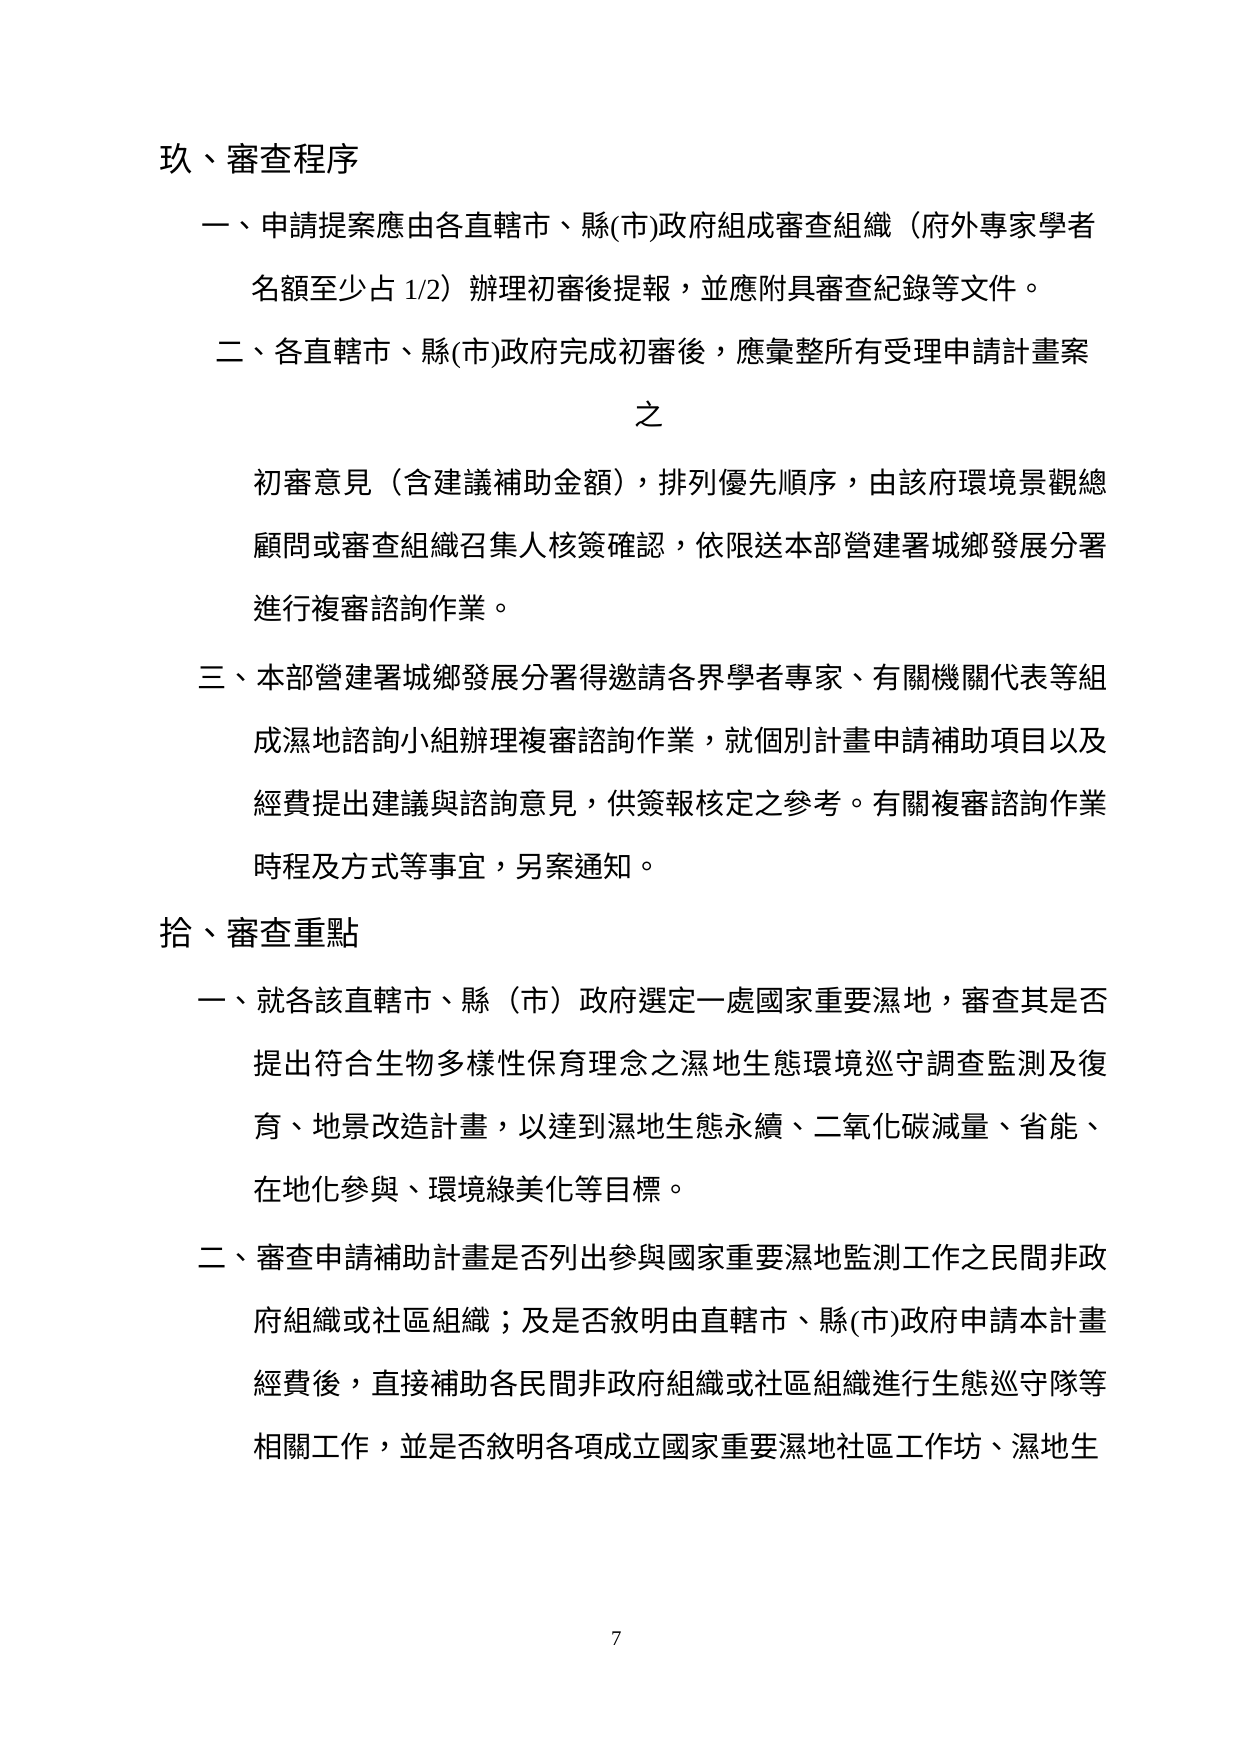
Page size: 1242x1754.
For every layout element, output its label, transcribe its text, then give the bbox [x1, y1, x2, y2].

text 拾、審查重點 [159, 907, 1112, 955]
text 三、本部營建署城鄉發展分署得邀請各界學者專家、有關機關代表等組 成濕地諮詢小組辦理複審諮詢作業，就個別計畫申請補助項目以及 經費提出建議與諮詢意見，供簽報核定之參考。有關複審諮詢作業 時程及方式等事宜，另案通知。 [197, 654, 1108, 885]
text 二、審查申請補助計畫是否列出參與國家重要濕地監測工作之民間非政 府組織或社區組織；及是否敘明由直轄市、縣(市)政府申請本計畫 經費後，直接補助各民間非政府組織或社區組織進行生態巡守隊等 相關工作，並是否敘明各項成立國家重要濕地社區工作坊、濕地生 [197, 1235, 1108, 1466]
text 一、就各該直轄市、縣（市）政府選定一處國家重要濕地，審查其是否 提出符合生物多樣性保育理念之濕地生態環境巡守調查監測及復 育、地景改造計畫，以達到濕地生態永續、二氧化碳減量、省能、 在地化參與、環境綠美化等目標。 [197, 977, 1109, 1208]
text 玖、審查程序 [159, 135, 1112, 180]
text 一、申請提案應由各直轄市、縣(市)政府組成審查組織（府外專家學者 名額至少占 1/2）辦理初審後提報，並應附具審查紀錄等文件。 [193, 203, 1104, 308]
text 初審意見（含建議補助金額），排列優先順序，由該府環境景觀總 顧問或審查組織召集人核簽確認，依限送本部營建署城鄉發展分署 進行複審諮詢作業。 [253, 460, 1108, 628]
text 二、各直轄市、縣(市)政府完成初審後，應彙整所有受理申請計畫案之 [193, 328, 1104, 434]
